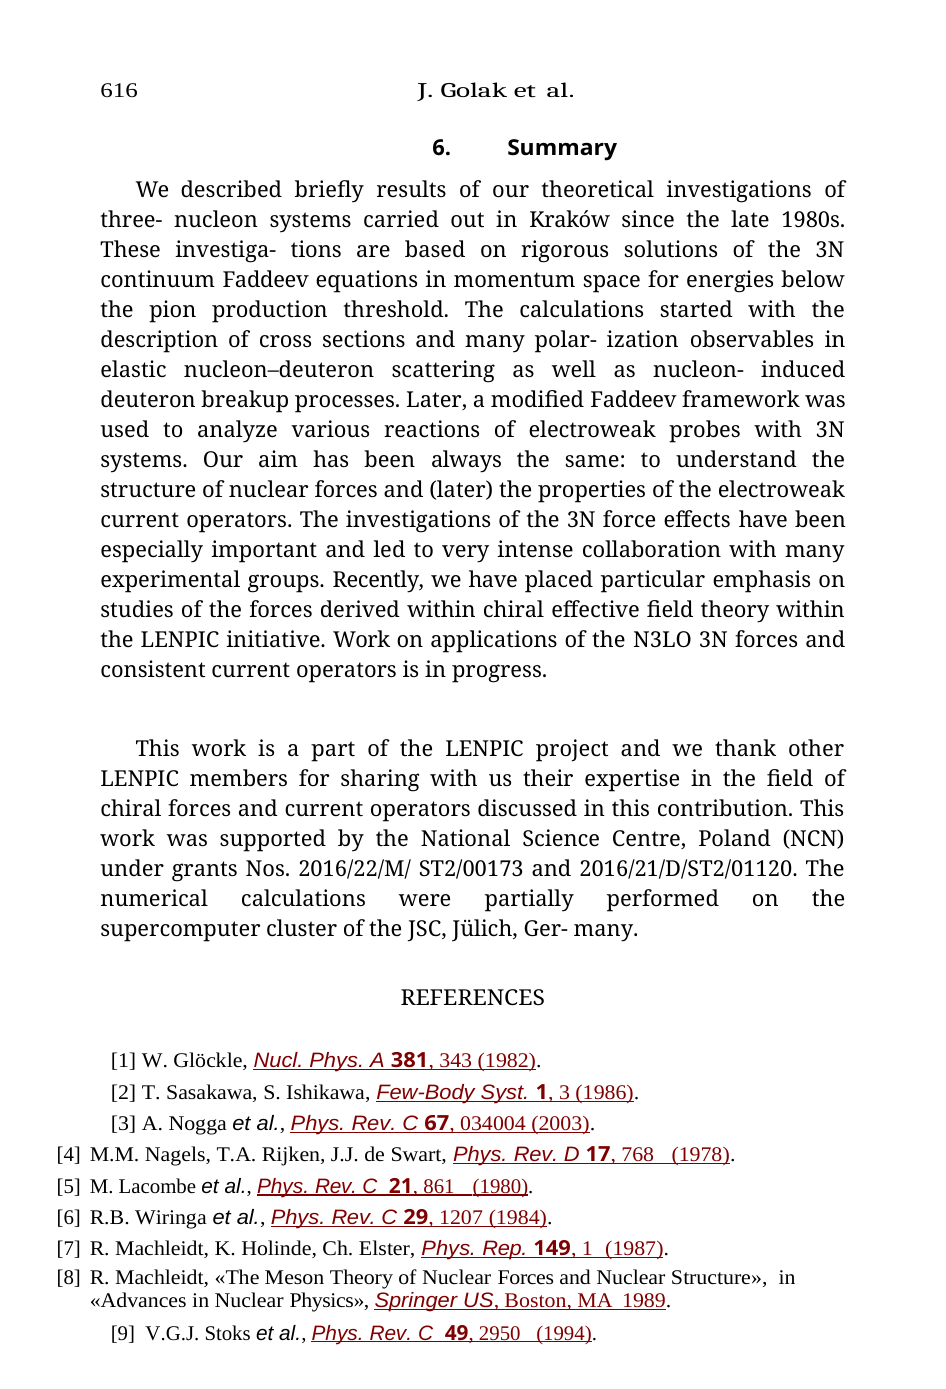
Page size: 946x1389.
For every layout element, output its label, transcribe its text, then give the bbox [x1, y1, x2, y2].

list R. Machleidt, K. Holinde, Ch. Elster, Phys. Rep. 149, 1 (1987). [56, 1233, 856, 1262]
text This work is a part of the LENPIC project and we thank other LENPIC members for sharing with us their expertise in the field of chiral forces and current operators discussed in this contribution. This work was supported by the National Science Centre, Poland (NCN) under grants Nos. 2016/22/M/ ST2/00173 and 2016/21/D/ST2/01120. The numerical calculations were partially performed on the supercomputer cluster of the JSC, Jülich, Ger- many. [100, 733, 846, 943]
text 616 J. Golak et al. [100, 78, 856, 103]
text We described briefly results of our theoretical investigations of three- nucleon systems carried out in Kraków since the late 1980s. These investiga- tions are based on rigorous solutions of the 3N continuum Faddeev equations in momentum space for energies below the pion production threshold. The calculations started with the description of cross sections and many polar- ization observables in elastic nucleon–deuteron scattering as well as nucleon- induced deuteron breakup processes. Later, a modified Faddeev framework was used to analyze various reactions of electroweak probes with 3N systems. Our aim has been always the same: to understand the structure of nuclear forces and (later) the properties of the electroweak current operators. The investigations of the 3N force effects have been especially important and led to very intense collaboration with many experimental groups. Recently, we have placed particular emphasis on studies of the forces derived within chiral effective field theory within the LENPIC initiative. Work on applications of the N3LO 3N forces and consistent current operators is in progress. [100, 174, 846, 684]
list M.M. Nagels, T.A. Rijken, J.J. de Swart, Phys. Rev. D 17, 768 (1978). [56, 1139, 856, 1168]
text [2] T. Sasakawa, S. Ishikawa, Few-Body Syst. 1, 3 (1986). [3] A. Nogga et al., Phys. Rev. C 67, 034004 (2003). [111, 1077, 662, 1137]
text [9] V.G.J. Stoks et al., Phys. Rev. C 49, 2950 (1994). [111, 1318, 856, 1346]
list R. Machleidt, «The Meson Theory of Nuclear Forces and Nuclear Structure», in «Advances in Nuclear Physics», Springer US, Boston, MA 1989. [56, 1266, 846, 1312]
text [1] W. Glöckle, Nucl. Phys. A 381, 343 (1982). [111, 1046, 856, 1074]
subtitle Summary [432, 132, 856, 162]
list R.B. Wiringa et al., Phys. Rev. C 29, 1207 (1984). [56, 1202, 856, 1231]
list M. Lacombe et al., Phys. Rev. C 21, 861 (1980). [56, 1171, 856, 1199]
text REFERENCES [362, 982, 583, 1012]
